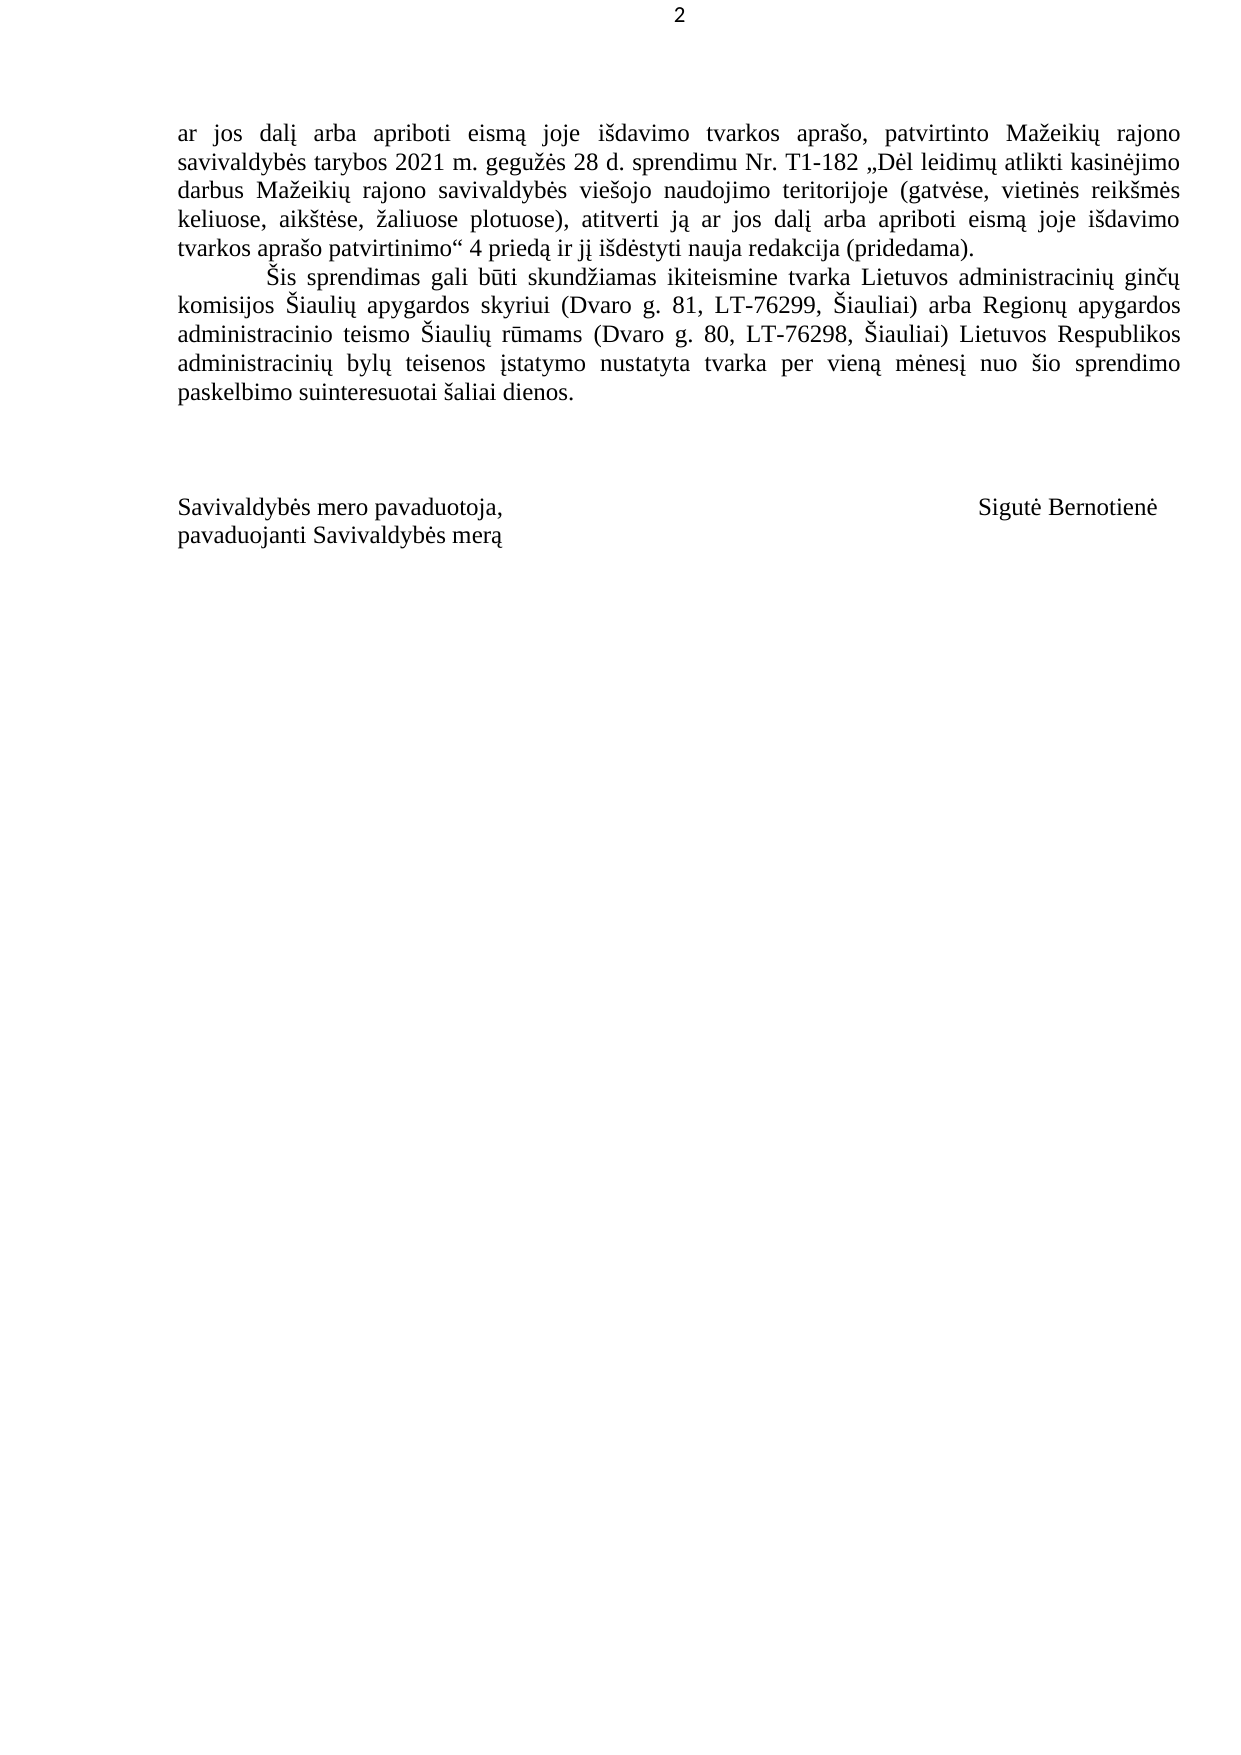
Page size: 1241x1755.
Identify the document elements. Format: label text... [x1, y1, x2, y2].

text pavaduojanti Savivaldybės merą [177, 521, 1181, 549]
text ar jos dalį arba apriboti eismą joje išdavimo tvarkos aprašo, patvirtinto Mažeikių rajono savivaldybės tarybos 2021 m. gegužės 28 d. sprendimu Nr. T1-182 „Dėl leidimų atlikti kasinėjimo darbus Mažeikių rajono savivaldybės viešojo naudojimo teritorijoje (gatvėse, vietinės reikšmės keliuose, aikštėse, žaliuose plotuose), atitverti ją ar jos dalį arba apriboti eismą joje išdavimo tvarkos aprašo patvirtinimo“ 4 priedą ir jį išdėstyti nauja redakcija (pridedama). [177, 118, 1181, 262]
text Šis sprendimas gali būti skundžiamas ikiteismine tvarka Lietuvos administracinių ginčų komisijos Šiaulių apygardos skyriui (Dvaro g. 81, LT-76299, Šiauliai) arba Regionų apygardos administracinio teismo Šiaulių rūmams (Dvaro g. 80, LT-76298, Šiauliai) Lietuvos Respublikos administracinių bylų teisenos įstatymo nustatyta tvarka per vieną mėnesį nuo šio sprendimo paskelbimo suinteresuotai šaliai dienos. [177, 262, 1181, 406]
text Savivaldybės mero pavaduotoja, Sigutė Bernotienė [177, 492, 1181, 521]
